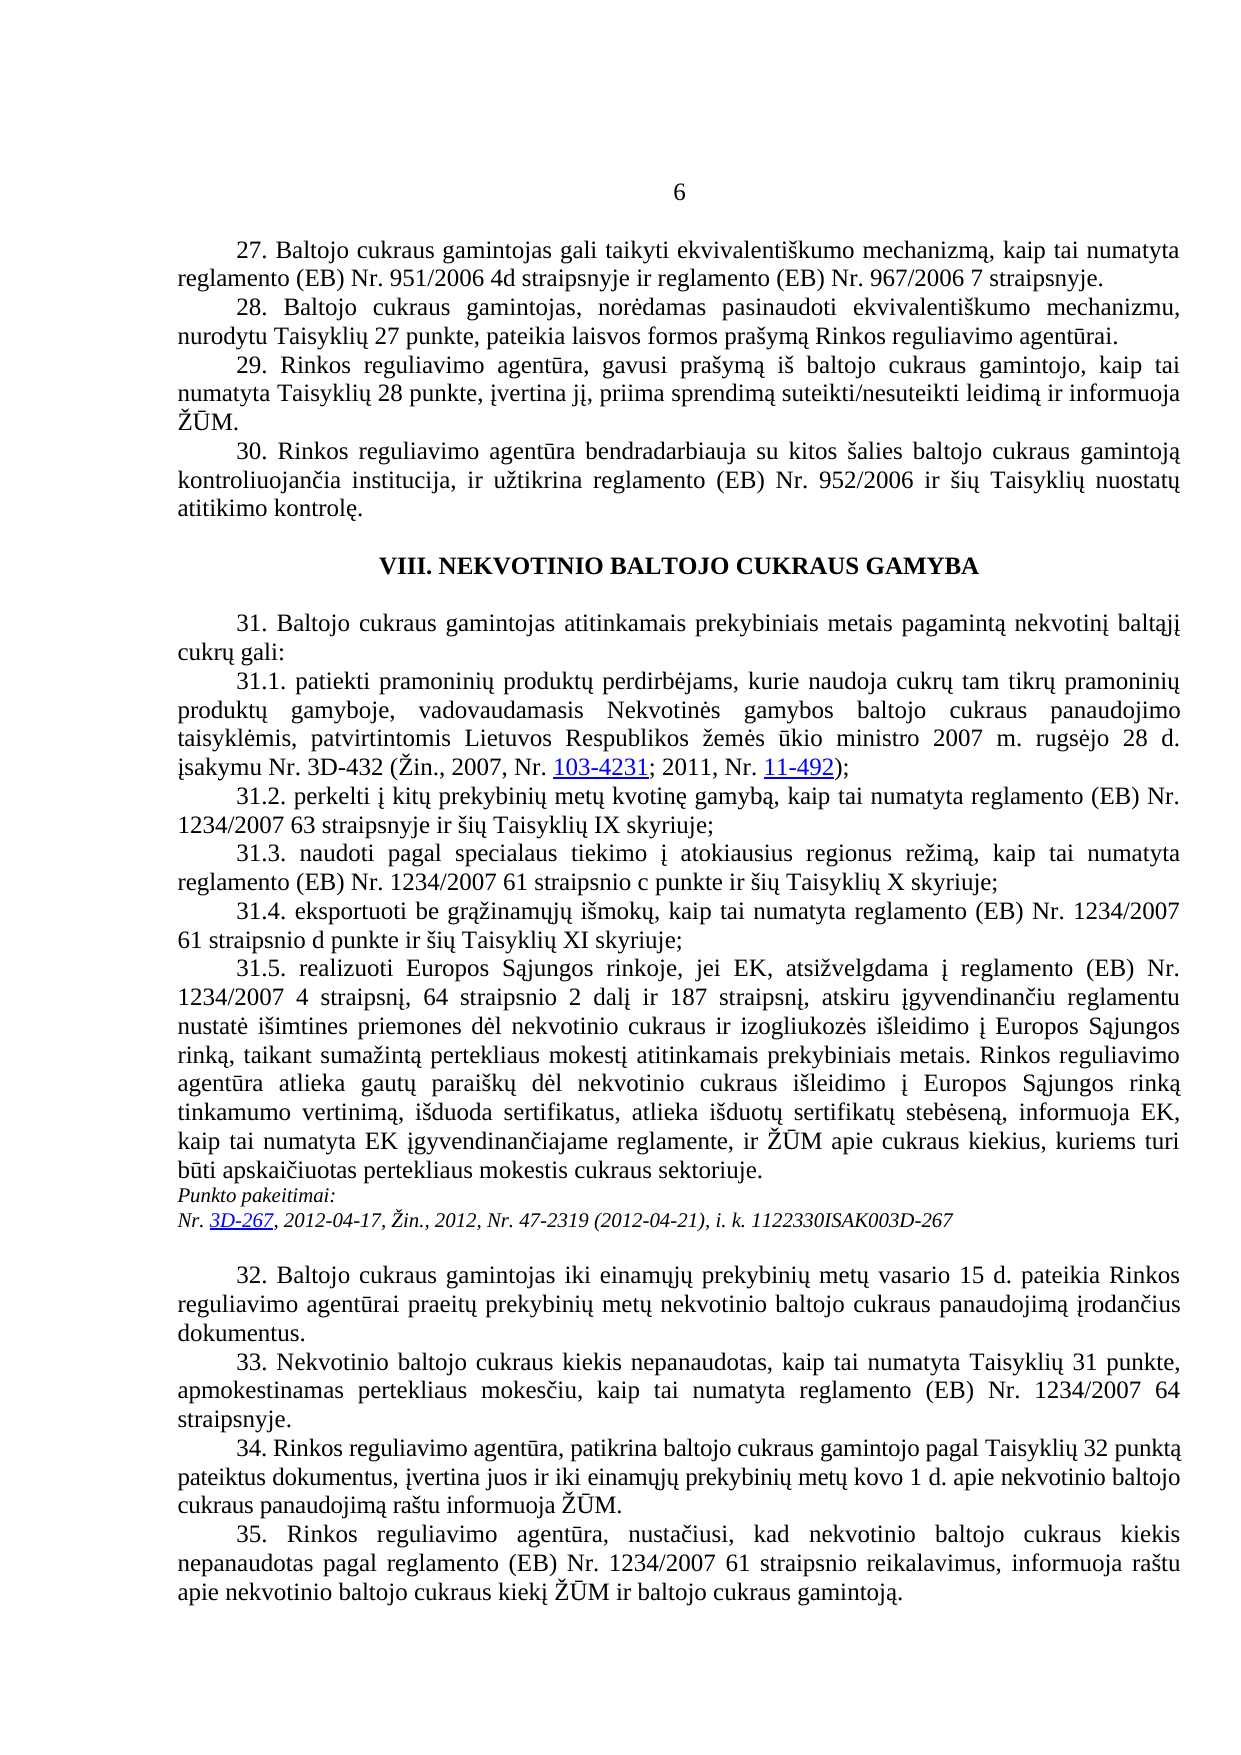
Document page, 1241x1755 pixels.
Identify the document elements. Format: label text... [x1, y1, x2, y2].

text 30. Rinkos reguliavimo agentūra bendradarbiauja su kitos šalies baltojo cukraus gamintoją kontroliuojančia institucija, ir užtikrina reglamento (EB) Nr. 952/2006 ir šių Taisyklių nuostatų atitikimo kontrolę. [177, 436, 1181, 522]
text 29. Rinkos reguliavimo agentūra, gavusi prašymą iš baltojo cukraus gamintojo, kaip tai numatyta Taisyklių 28 punkte, įvertina jį, priima sprendimą suteikti/nesuteikti leidimą ir informuoja ŽŪM. [177, 350, 1181, 436]
text 27. Baltojo cukraus gamintojas gali taikyti ekvivalentiškumo mechanizmą, kaip tai numatyta reglamento (EB) Nr. 951/2006 4d straipsnyje ir reglamento (EB) Nr. 967/2006 7 straipsnyje. [177, 235, 1181, 292]
text 34. Rinkos reguliavimo agentūra, patikrina baltojo cukraus gamintojo pagal Taisyklių 32 punktą pateiktus dokumentus, įvertina juos ir iki einamųjų prekybinių metų kovo 1 d. apie nekvotinio baltojo cukraus panaudojimą raštu informuoja ŽŪM. [177, 1433, 1181, 1519]
text 28. Baltojo cukraus gamintojas, norėdamas pasinaudoti ekvivalentiškumo mechanizmu, nurodytu Taisyklių 27 punkte, pateikia laisvos formos prašymą Rinkos reguliavimo agentūrai. [177, 292, 1181, 350]
text 32. Baltojo cukraus gamintojas iki einamųjų prekybinių metų vasario 15 d. pateikia Rinkos reguliavimo agentūrai praeitų prekybinių metų nekvotinio baltojo cukraus panaudojimą įrodančius dokumentus. [177, 1260, 1181, 1347]
text Punkto pakeitimai: [177, 1183, 1181, 1207]
text 31.5. realizuoti Europos Sąjungos rinkoje, jei EK, atsižvelgdama į reglamento (EB) Nr. 1234/2007 4 straipsnį, 64 straipsnio 2 dalį ir 187 straipsnį, atskiru įgyvendinančiu reglamentu nustatė išimtines priemones dėl nekvotinio cukraus ir izogliukozės išleidimo į Europos Sąjungos rinką, taikant sumažintą pertekliaus mokestį atitinkamais prekybiniais metais. Rinkos reguliavimo agentūra atlieka gautų paraiškų dėl nekvotinio cukraus išleidimo į Europos Sąjungos rinką tinkamumo vertinimą, išduoda sertifikatus, atlieka išduotų sertifikatų stebėseną, informuoja EK, kaip tai numatyta EK įgyvendinančiajame reglamente, ir ŽŪM apie cukraus kiekius, kuriems turi būti apskaičiuotas pertekliaus mokestis cukraus sektoriuje. [177, 953, 1181, 1183]
text 31.1. patiekti pramoninių produktų perdirbėjams, kurie naudoja cukrų tam tikrų pramoninių produktų gamyboje, vadovaudamasis Nekvotinės gamybos baltojo cukraus panaudojimo taisyklėmis, patvirtintomis Lietuvos Respublikos žemės ūkio ministro 2007 m. rugsėjo 28 d. įsakymu Nr. 3D-432 (Žin., 2007, Nr. 103-4231; 2011, Nr. 11-492); [177, 666, 1181, 781]
text 31.3. naudoti pagal specialaus tiekimo į atokiausius regionus režimą, kaip tai numatyta reglamento (EB) Nr. 1234/2007 61 straipsnio c punkte ir šių Taisyklių X skyriuje; [177, 838, 1181, 896]
text Nr. 3D-267, 2012-04-17, Žin., 2012, Nr. 47-2319 (2012-04-21), i. k. 1122330ISAK003D-267 [177, 1207, 1181, 1232]
text 31.2. perkelti į kitų prekybinių metų kvotinę gamybą, kaip tai numatyta reglamento (EB) Nr. 1234/2007 63 straipsnyje ir šių Taisyklių IX skyriuje; [177, 781, 1181, 838]
text 31. Baltojo cukraus gamintojas atitinkamais prekybiniais metais pagamintą nekvotinį baltąjį cukrų gali: [177, 608, 1181, 666]
text 31.4. eksportuoti be grąžinamųjų išmokų, kaip tai numatyta reglamento (EB) Nr. 1234/2007 61 straipsnio d punkte ir šių Taisyklių XI skyriuje; [177, 896, 1181, 953]
text 33. Nekvotinio baltojo cukraus kiekis nepanaudotas, kaip tai numatyta Taisyklių 31 punkte, apmokestinamas pertekliaus mokesčiu, kaip tai numatyta reglamento (EB) Nr. 1234/2007 64 straipsnyje. [177, 1347, 1181, 1433]
text 35. Rinkos reguliavimo agentūra, nustačiusi, kad nekvotinio baltojo cukraus kiekis nepanaudotas pagal reglamento (EB) Nr. 1234/2007 61 straipsnio reikalavimus, informuoja raštu apie nekvotinio baltojo cukraus kiekį ŽŪM ir baltojo cukraus gamintoją. [177, 1519, 1181, 1605]
text VIII. NEKVOTINIO BALTOJO CUKRAUS GAMYBA [177, 551, 1181, 580]
